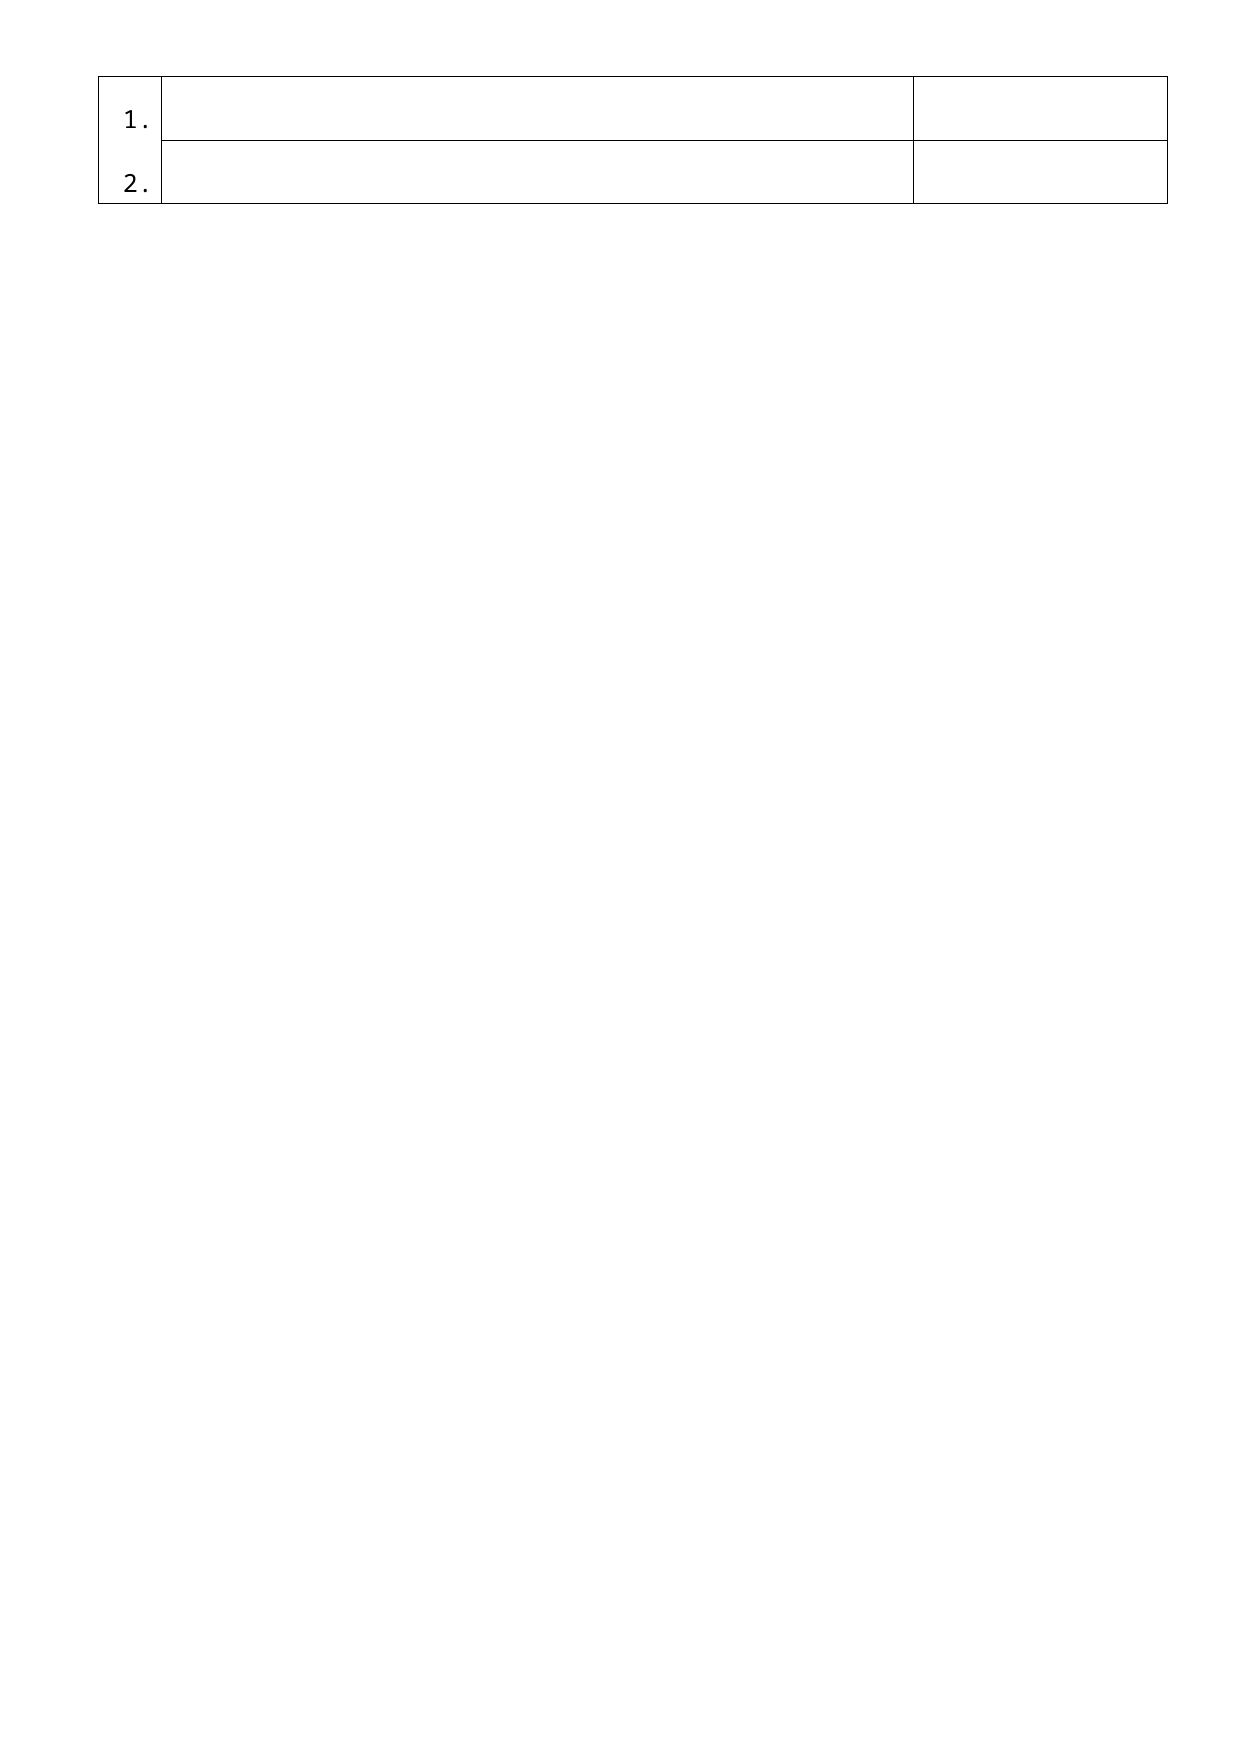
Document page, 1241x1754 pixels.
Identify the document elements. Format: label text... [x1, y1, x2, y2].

table_cell [162, 77, 913, 140]
table_cell [914, 77, 1167, 140]
table_cell 所 需 具 備 之 知 識 技 能 [99, 77, 161, 203]
table_cell [914, 141, 1167, 203]
table_cell [162, 141, 913, 203]
